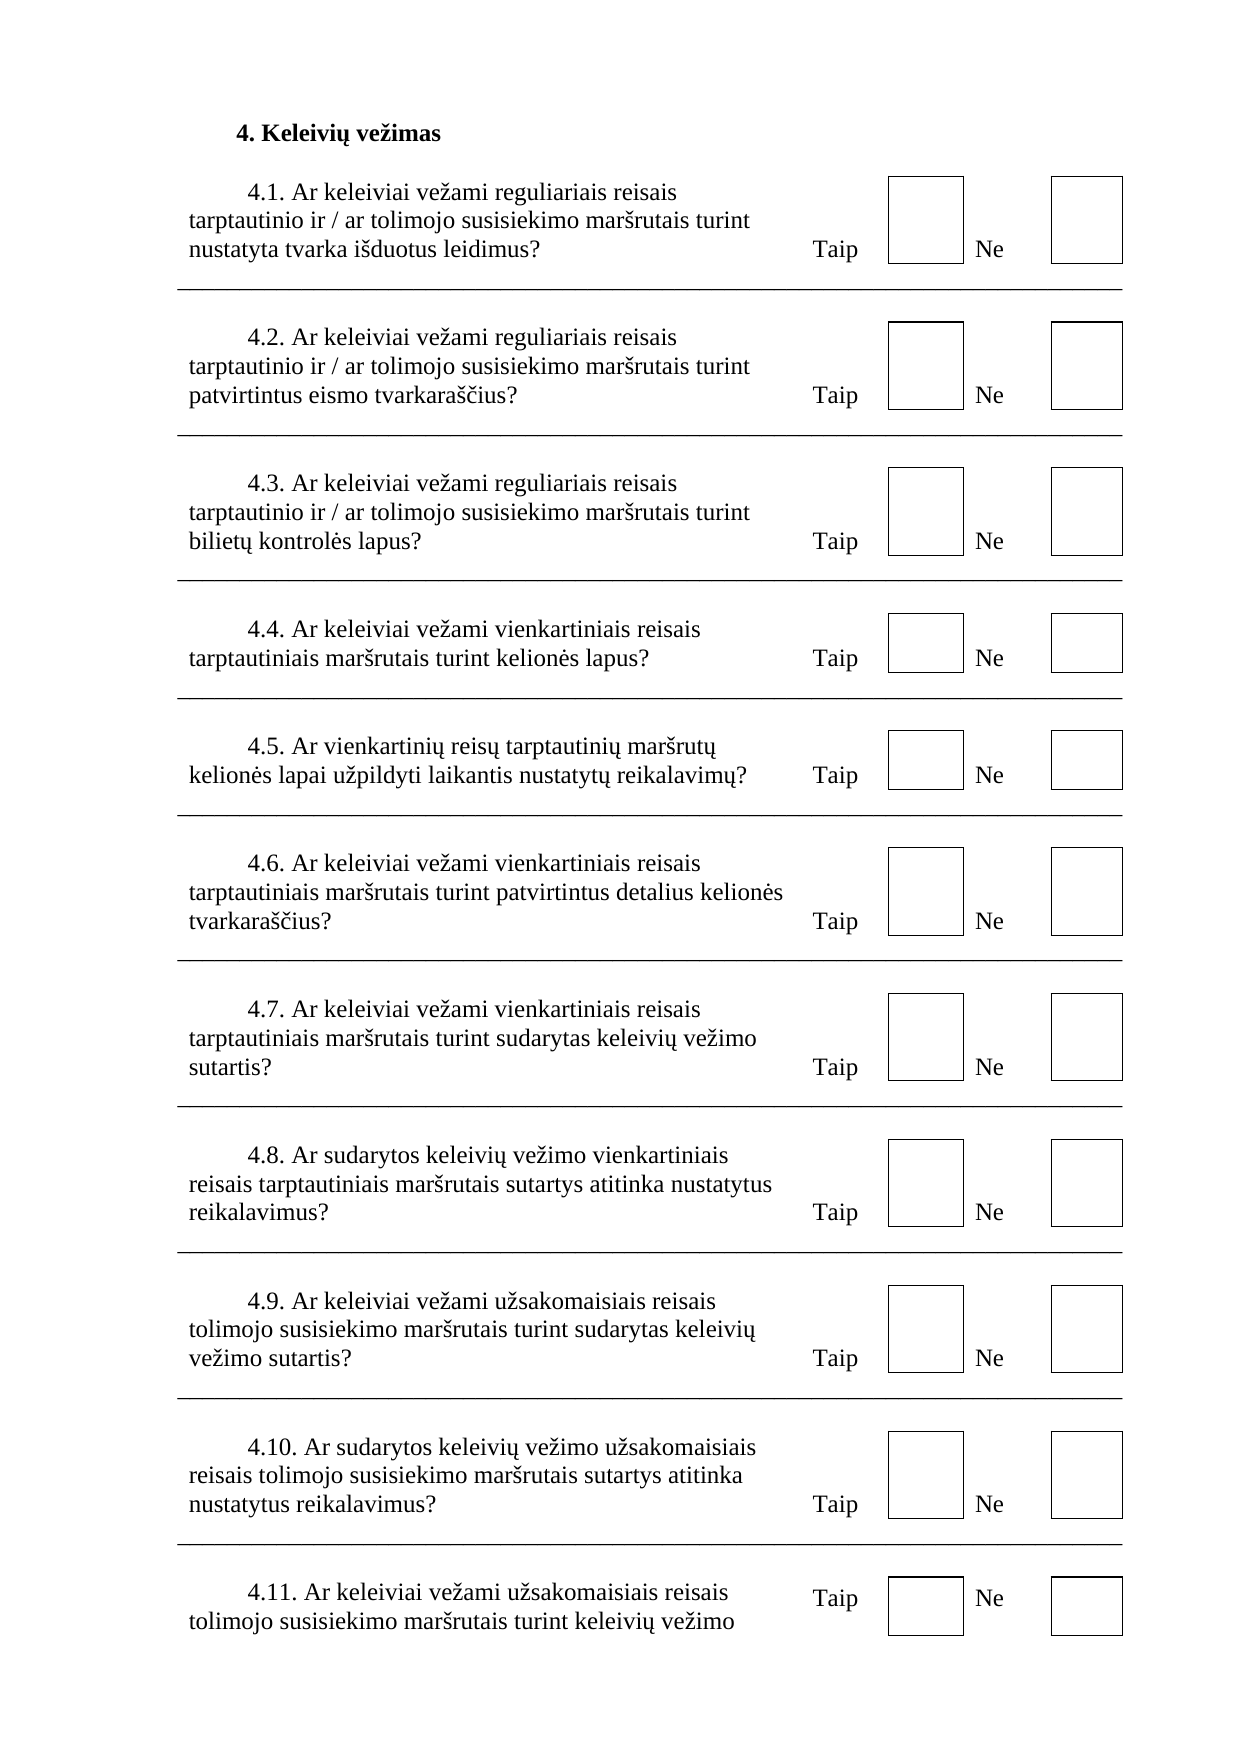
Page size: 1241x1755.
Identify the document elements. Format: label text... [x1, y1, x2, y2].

text _ [177, 673, 1122, 698]
table_header [889, 1578, 963, 1635]
table_header [889, 994, 963, 1080]
table_header Taip [801, 176, 888, 263]
table_header [1052, 1578, 1122, 1635]
table_header [889, 731, 963, 789]
table_header [1052, 1286, 1122, 1372]
text _ [177, 936, 1122, 960]
table_header Taip [801, 1139, 888, 1226]
table_header Ne [964, 321, 1051, 409]
table_header 4.11. Ar keleiviai vežami užsakomaisiais reisais tolimojo susisiekimo maršrutais turint keleivių vežimo [177, 1576, 801, 1635]
table_header Ne [964, 1431, 1051, 1518]
table_header 4.1. Ar keleiviai vežami reguliariais reisais tarptautinio ir / ar tolimojo susisiekimo maršrutais turint nustatyta tvarka išduotus leidimus? [177, 176, 801, 263]
table_header [1052, 994, 1122, 1080]
table_header [889, 323, 963, 409]
table_header [889, 177, 963, 263]
table_header 4.3. Ar keleiviai vežami reguliariais reisais tarptautinio ir / ar tolimojo susisiekimo maršrutais turint bilietų kontrolės lapus? [177, 467, 801, 554]
text 4. Keleivių vežimas [177, 118, 1122, 147]
table_header Taip [801, 1576, 888, 1635]
text _ [177, 790, 1122, 815]
table_header Ne [964, 993, 1051, 1080]
table_header 4.9. Ar keleiviai vežami užsakomaisiais reisais tolimojo susisiekimo maršrutais turint sudarytas keleivių vežimo sutartis? [177, 1285, 801, 1372]
table_header Ne [964, 613, 1051, 672]
text _ [177, 556, 1122, 580]
table_header Ne [964, 1139, 1051, 1226]
table_header Taip [801, 1285, 888, 1372]
table_header 4.7. Ar keleiviai vežami vienkartiniais reisais tarptautiniais maršrutais turint sudarytas keleivių vežimo sutartis? [177, 993, 801, 1080]
table_header 4.4. Ar keleiviai vežami vienkartiniais reisais tarptautiniais maršrutais turint kelionės lapus? [177, 613, 801, 672]
table_header [1052, 177, 1122, 263]
table_header [1052, 1432, 1122, 1518]
text _ [177, 410, 1122, 435]
table_header Taip [801, 613, 888, 672]
table_header Taip [801, 730, 888, 789]
table_header 4.2. Ar keleiviai vežami reguliariais reisais tarptautinio ir / ar tolimojo susisiekimo maršrutais turint patvirtintus eismo tvarkaraščius? [177, 321, 801, 409]
table_header Taip [801, 467, 888, 554]
table_header Taip [801, 1431, 888, 1518]
table_header 4.8. Ar sudarytos keleivių vežimo vienkartiniais reisais tarptautiniais maršrutais sutartys atitinka nustatytus reikalavimus? [177, 1139, 801, 1226]
table_header Ne [964, 176, 1051, 263]
table_header Ne [964, 1576, 1051, 1635]
table_header [1052, 1140, 1122, 1226]
table_header [889, 1432, 963, 1518]
table_header Ne [964, 847, 1051, 934]
table_header Taip [801, 847, 888, 934]
table_header [1052, 848, 1122, 934]
table_header Ne [964, 1285, 1051, 1372]
text _ [177, 1227, 1122, 1252]
table_header Taip [801, 321, 888, 409]
text _ [177, 1519, 1122, 1544]
text _ [177, 1373, 1122, 1398]
table_header [1052, 323, 1122, 409]
table_header 4.5. Ar vienkartinių reisų tarptautinių maršrutų kelionės lapai užpildyti laikantis nustatytų reikalavimų? [177, 730, 801, 789]
table_header Taip [801, 993, 888, 1080]
table_header [889, 468, 963, 554]
text _ [177, 264, 1122, 289]
table_header 4.10. Ar sudarytos keleivių vežimo užsakomaisiais reisais tolimojo susisiekimo maršrutais sutartys atitinka nustatytus reikalavimus? [177, 1431, 801, 1518]
table_header [1052, 614, 1122, 672]
text _ [177, 1081, 1122, 1106]
table_header Ne [964, 467, 1051, 554]
table_header [1052, 731, 1122, 789]
table_header [889, 848, 963, 934]
table_header [889, 1286, 963, 1372]
table_header [889, 614, 963, 672]
table_header [889, 1140, 963, 1226]
table_header [1052, 468, 1122, 554]
table_header 4.6. Ar keleiviai vežami vienkartiniais reisais tarptautiniais maršrutais turint patvirtintus detalius kelionės tvarkaraščius? [177, 847, 801, 934]
table_header Ne [964, 730, 1051, 789]
